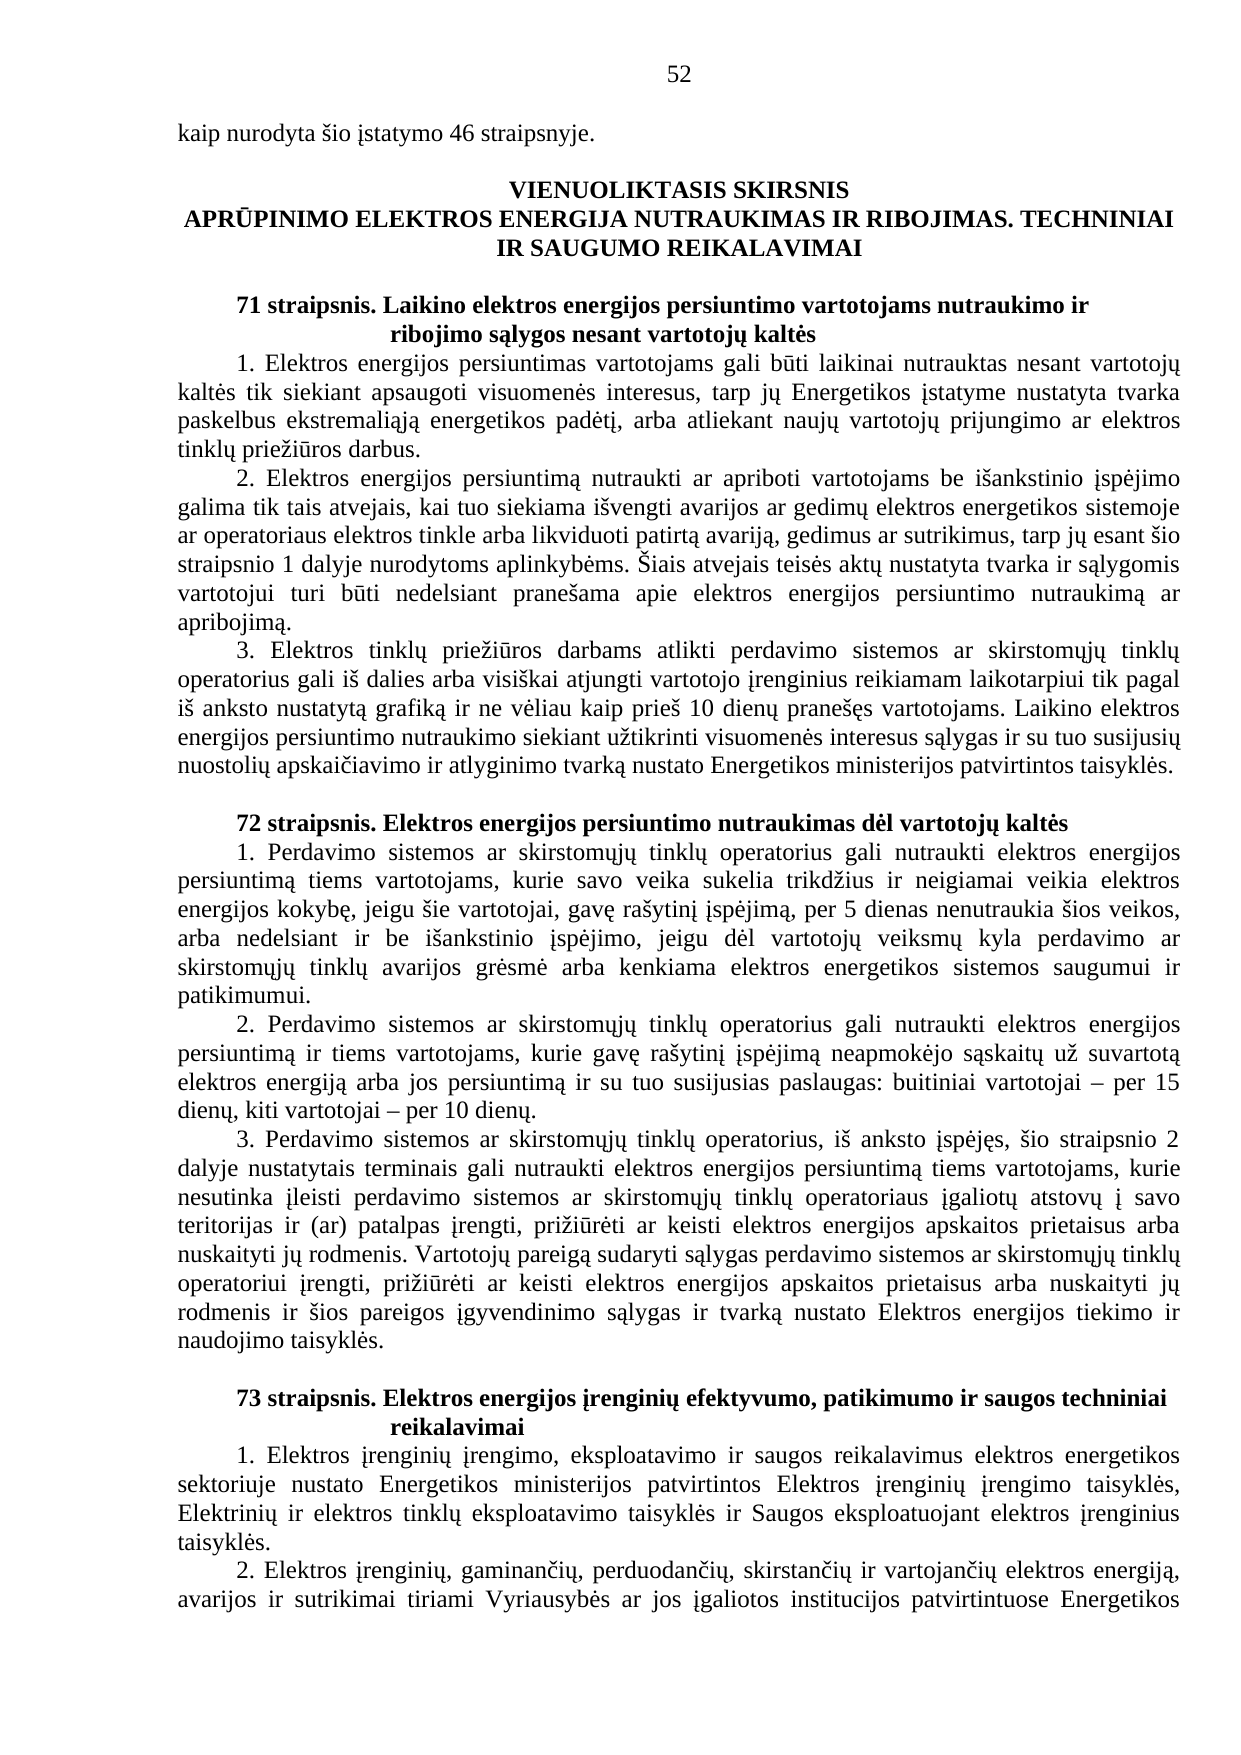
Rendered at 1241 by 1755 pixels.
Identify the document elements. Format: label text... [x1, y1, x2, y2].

text VIENUOLIKTASIS SKIRSNIS [177, 176, 1181, 204]
text kaip nurodyta šio įstatymo 46 straipsnyje. [177, 118, 1181, 147]
text 73 straipsnis. Elektros energijos įrenginių efektyvumo, patikimumo ir saugos techniniai reikalavimai [236, 1383, 1181, 1441]
text 71 straipsnis. Laikino elektros energijos persiuntimo vartotojams nutraukimo ir ribojimo sąlygos nesant vartotojų kaltės [236, 291, 1181, 348]
text 1. Elektros įrenginių įrengimo, eksploatavimo ir saugos reikalavimus elektros energetikos sektoriuje nustato Energetikos ministerijos patvirtintos Elektros įrenginių įrengimo taisyklės, Elektrinių ir elektros tinklų eksploatavimo taisyklės ir Saugos eksploatuojant elektros įrenginius taisyklės. [177, 1441, 1181, 1556]
text 2. Perdavimo sistemos ar skirstomųjų tinklų operatorius gali nutraukti elektros energijos persiuntimą ir tiems vartotojams, kurie gavę rašytinį įspėjimą neapmokėjo sąskaitų už suvartotą elektros energiją arba jos persiuntimą ir su tuo susijusias paslaugas: buitiniai vartotojai – per 15 dienų, kiti vartotojai – per 10 dienų. [177, 1009, 1181, 1124]
text 2. Elektros įrenginių, gaminančių, perduodančių, skirstančių ir vartojančių elektros energiją, avarijos ir sutrikimai tiriami Vyriausybės ar jos įgaliotos institucijos patvirtintuose Energetikos [177, 1556, 1181, 1613]
text 3. Perdavimo sistemos ar skirstomųjų tinklų operatorius, iš anksto įspėjęs, šio straipsnio 2 dalyje nustatytais terminais gali nutraukti elektros energijos persiuntimą tiems vartotojams, kurie nesutinka įleisti perdavimo sistemos ar skirstomųjų tinklų operatoriaus įgaliotų atstovų į savo teritorijas ir (ar) patalpas įrengti, prižiūrėti ar keisti elektros energijos apskaitos prietaisus arba nuskaityti jų rodmenis. Vartotojų pareigą sudaryti sąlygas perdavimo sistemos ar skirstomųjų tinklų operatoriui įrengti, prižiūrėti ar keisti elektros energijos apskaitos prietaisus arba nuskaityti jų rodmenis ir šios pareigos įgyvendinimo sąlygas ir tvarką nustato Elektros energijos tiekimo ir naudojimo taisyklės. [177, 1124, 1181, 1354]
text APRŪPINIMO ELEKTROS ENERGIJA NUTRAUKIMAS IR RIBOJIMAS. TECHNINIAI IR SAUGUMO REIKALAVIMAI [177, 204, 1181, 262]
text 72 straipsnis. Elektros energijos persiuntimo nutraukimas dėl vartotojų kaltės [177, 808, 1181, 837]
text 1. Perdavimo sistemos ar skirstomųjų tinklų operatorius gali nutraukti elektros energijos persiuntimą tiems vartotojams, kurie savo veika sukelia trikdžius ir neigiamai veikia elektros energijos kokybę, jeigu šie vartotojai, gavę rašytinį įspėjimą, per 5 dienas nenutraukia šios veikos, arba nedelsiant ir be išankstinio įspėjimo, jeigu dėl vartotojų veiksmų kyla perdavimo ar skirstomųjų tinklų avarijos grėsmė arba kenkiama elektros energetikos sistemos saugumui ir patikimumui. [177, 837, 1181, 1009]
text 3. Elektros tinklų priežiūros darbams atlikti perdavimo sistemos ar skirstomųjų tinklų operatorius gali iš dalies arba visiškai atjungti vartotojo įrenginius reikiamam laikotarpiui tik pagal iš anksto nustatytą grafiką ir ne vėliau kaip prieš 10 dienų pranešęs vartotojams. Laikino elektros energijos persiuntimo nutraukimo siekiant užtikrinti visuomenės interesus sąlygas ir su tuo susijusių nuostolių apskaičiavimo ir atlyginimo tvarką nustato Energetikos ministerijos patvirtintos taisyklės. [177, 636, 1181, 779]
text 2. Elektros energijos persiuntimą nutraukti ar apriboti vartotojams be išankstinio įspėjimo galima tik tais atvejais, kai tuo siekiama išvengti avarijos ar gedimų elektros energetikos sistemoje ar operatoriaus elektros tinkle arba likviduoti patirtą avariją, gedimus ar sutrikimus, tarp jų esant šio straipsnio 1 dalyje nurodytoms aplinkybėms. Šiais atvejais teisės aktų nustatyta tvarka ir sąlygomis vartotojui turi būti nedelsiant pranešama apie elektros energijos persiuntimo nutraukimą ar apribojimą. [177, 463, 1181, 636]
text 1. Elektros energijos persiuntimas vartotojams gali būti laikinai nutrauktas nesant vartotojų kaltės tik siekiant apsaugoti visuomenės interesus, tarp jų Energetikos įstatyme nustatyta tvarka paskelbus ekstremaliąją energetikos padėtį, arba atliekant naujų vartotojų prijungimo ar elektros tinklų priežiūros darbus. [177, 348, 1181, 463]
